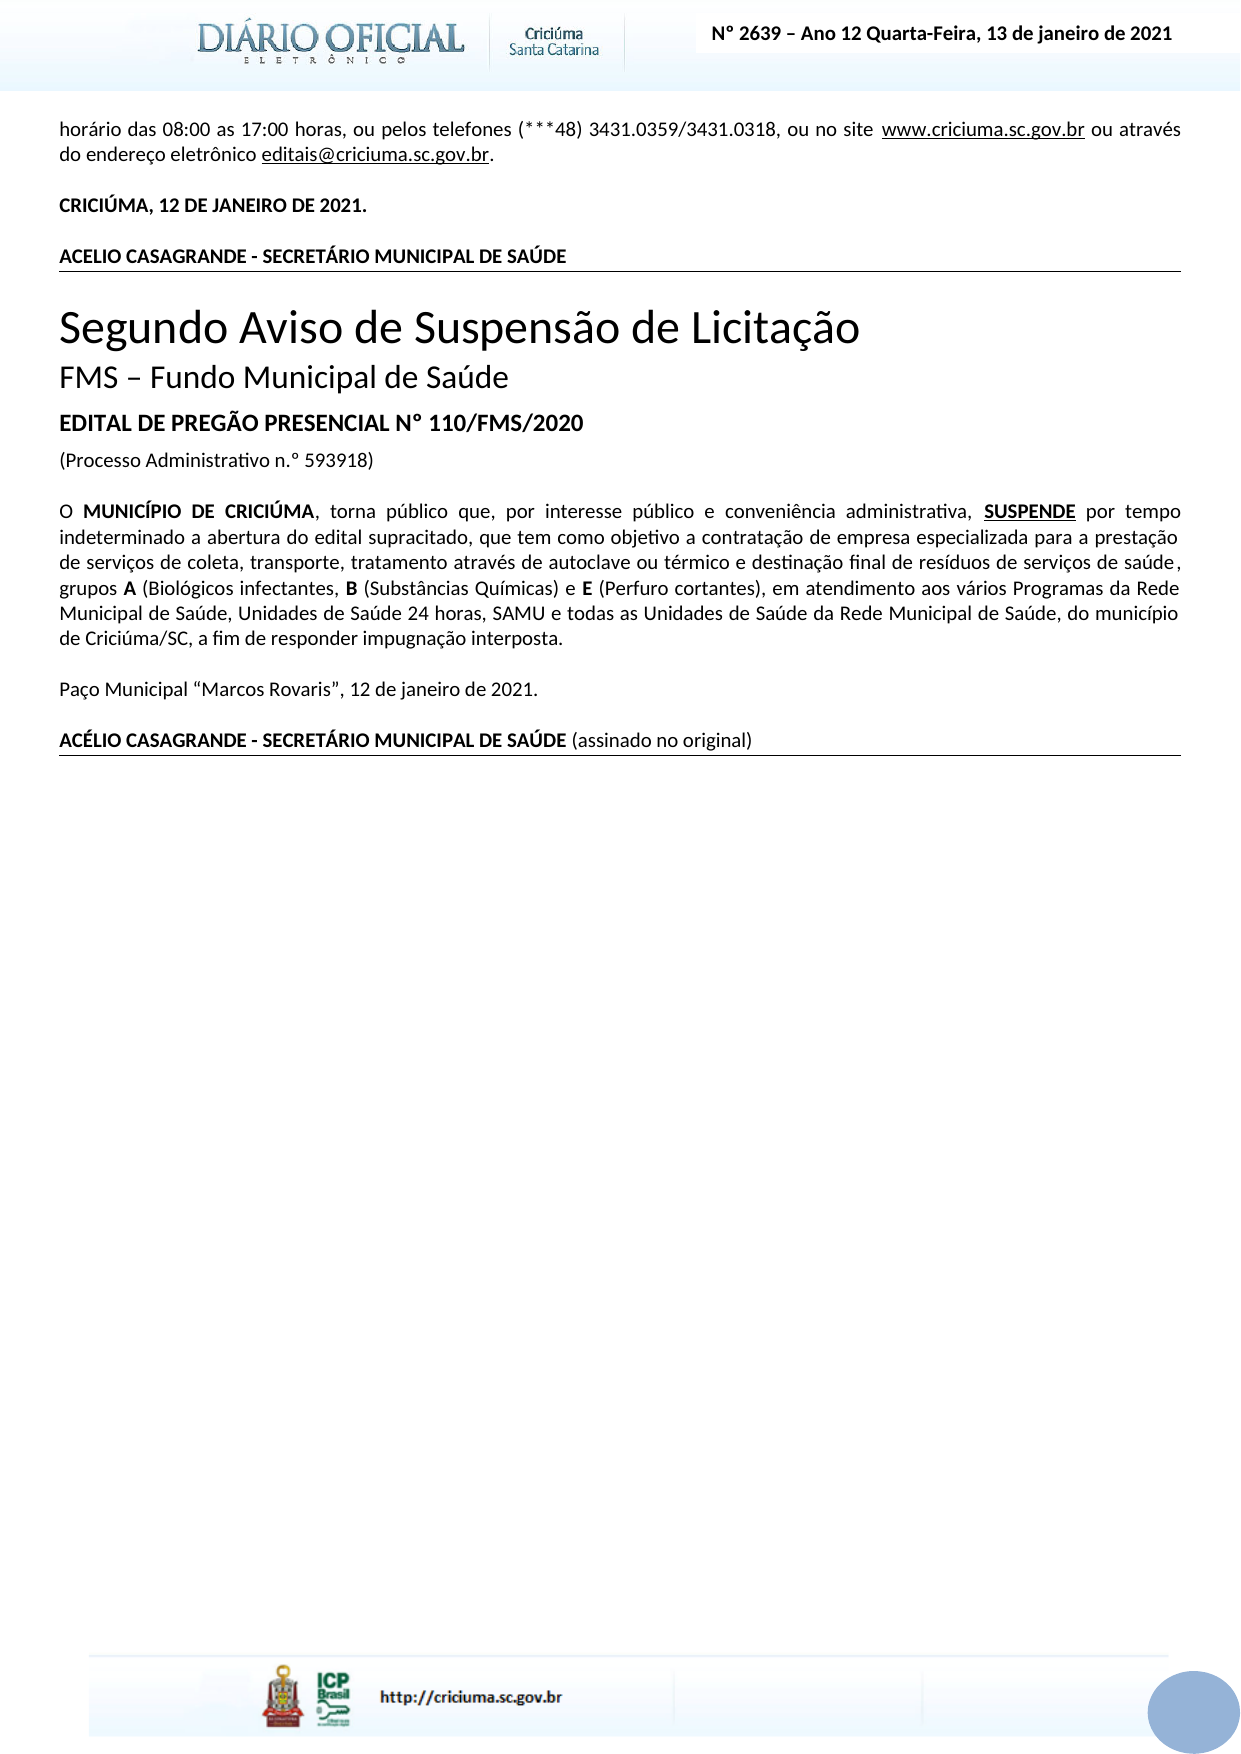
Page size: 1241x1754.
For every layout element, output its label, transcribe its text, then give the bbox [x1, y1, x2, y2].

text O MUNICÍPIO DE CRICIÚMA, torna público que, por interesse público e conveniência administrativa, SUSPENDE por tempo indeterminado a abertura do edital supracitado, que tem como objetivo a contratação de empresa especializada para a prestação de serviços de coleta, transporte, tratamento através de autoclave ou térmico e destinação final de resíduos de serviços de saúde, grupos A (Biológicos infectantes, B (Substâncias Químicas) e E (Perfuro cortantes), em atendimento aos vários Programas da Rede Municipal de Saúde, Unidades de Saúde 24 horas, SAMU e todas as Unidades de Saúde da Rede Municipal de Saúde, do município de Criciúma/SC, a fim de responder impugnação interposta. [59, 498, 1181, 651]
text (Processo Administrativo n.º 593918) [59, 448, 1181, 473]
text FMS – Fundo Municipal de Saúde [59, 356, 1181, 396]
text ACELIO CASAGRANDE - SECRETÁRIO MUNICIPAL DE SAÚDE [59, 243, 1181, 271]
text EDITAL DE PREGÃO PRESENCIAL Nº 110/FMS/2020 [59, 407, 1181, 437]
text Paço Municipal “Marcos Rovaris”, 12 de janeiro de 2021. [59, 676, 1181, 702]
text horário das 08:00 as 17:00 horas, ou pelos telefones (***48) 3431.0359/3431.0318, ou no site www.criciuma.sc.gov.br ou através do endereço eletrônico editais@criciuma.sc.gov.br. [59, 116, 1181, 167]
text Segundo Aviso de Suspensão de Licitação [59, 297, 1181, 356]
text CRICIÚMA, 12 DE JANEIRO DE 2021. [59, 192, 1181, 218]
text ACÉLIO CASAGRANDE - SECRETÁRIO MUNICIPAL DE SAÚDE (assinado no original) [59, 727, 1181, 755]
